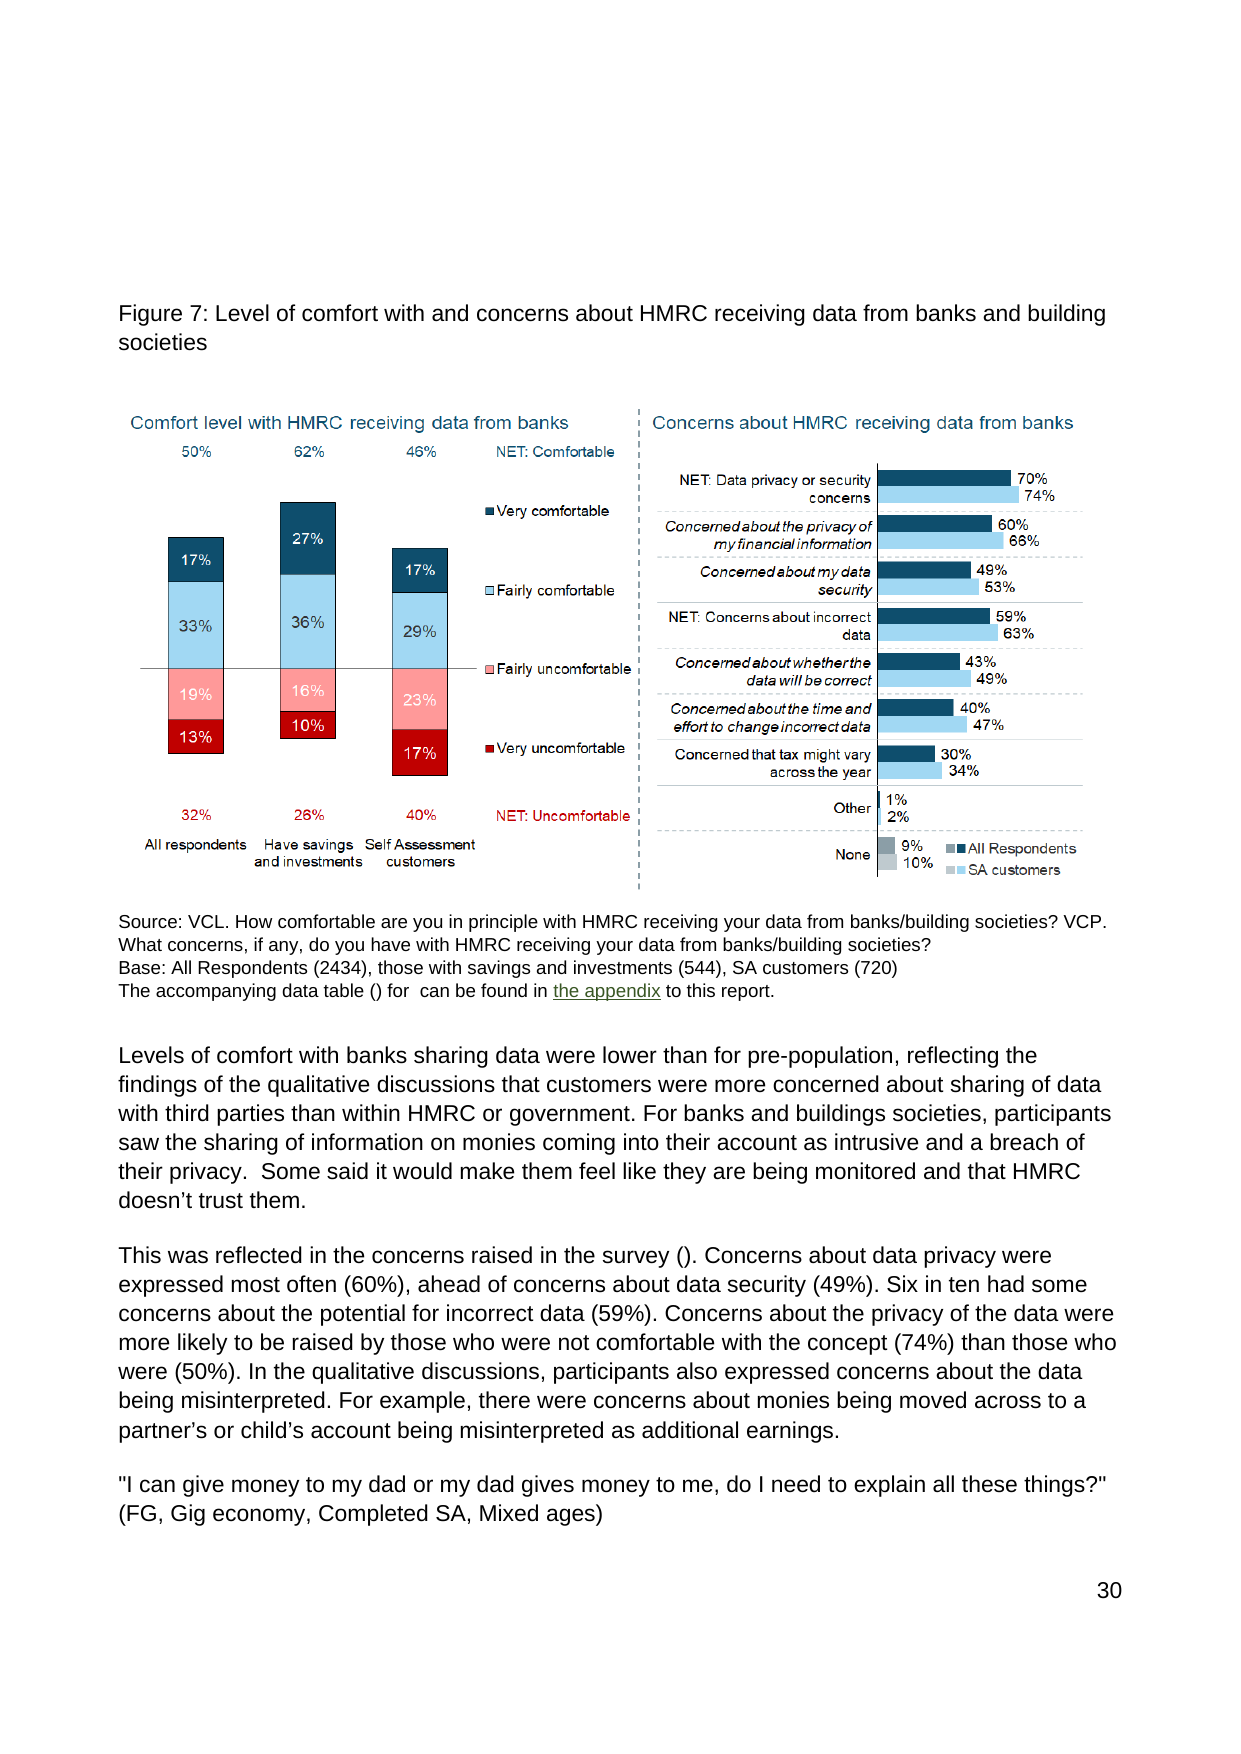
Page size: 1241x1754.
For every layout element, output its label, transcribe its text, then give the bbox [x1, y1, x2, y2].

text Base: All Respondents (2434), those with savings and investments (544), SA customers (720) [118, 956, 1122, 979]
text The accompanying data table (Table 7) for Figure 7 can be found in the appendix to this report. [118, 979, 1122, 1002]
text This was reflected in the concerns raised in the survey (Figure 7). Concerns about data privacy were expressed most often (60%), ahead of concerns about data security (49%). Six in ten had some concerns about the potential for incorrect data (59%). Concerns about the privacy of the data were more likely to be raised by those who were not comfortable with the concept (74%) than those who were (50%). In the qualitative discussions, participants also expressed concerns about the data being misinterpreted. For example, there were concerns about monies being moved across to a partner’s or child’s account being misinterpreted as additional earnings. [118, 1240, 1122, 1444]
text Source: VCL. How comfortable are you in principle with HMRC receiving your data from banks/building societies? VCP. What concerns, if any, do you have with HMRC receiving your data from banks/building societies? [118, 911, 1122, 956]
text Figure 7: Level of comfort with and concerns about HMRC receiving data from banks and building societies [118, 298, 1122, 356]
text "I can give money to my dad or my dad gives money to me, do I need to explain all these things?" (FG, Gig economy, Completed SA, Mixed ages) [118, 1469, 1122, 1527]
text Levels of comfort with banks sharing data were lower than for pre-population, reflecting the findings of the qualitative discussions that customers were more concerned about sharing of data with third parties than within HMRC or government. For banks and buildings societies, participants saw the sharing of information on monies coming into their account as intrusive and a breach of their privacy. Some said it would make them feel like they are being monitored and that HMRC doesn’t trust them. [118, 1040, 1122, 1215]
